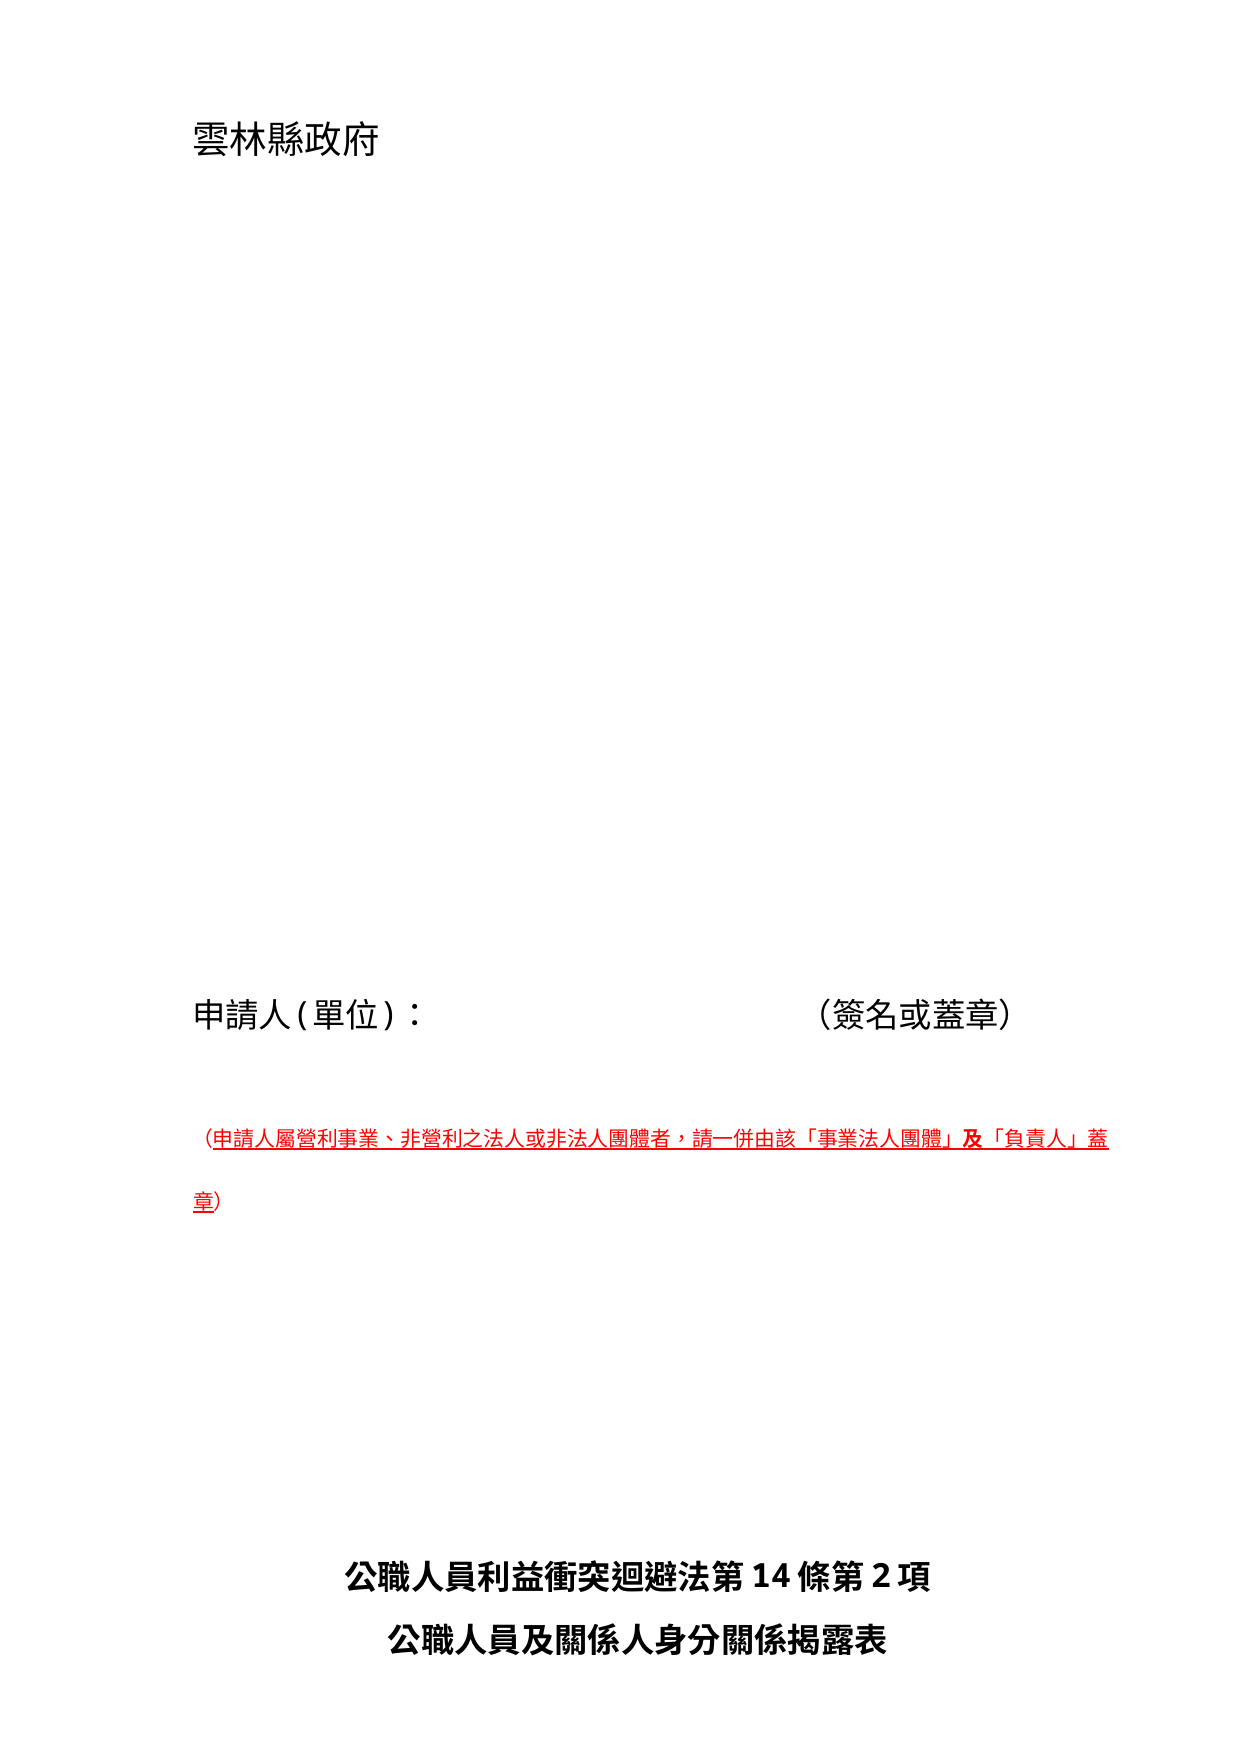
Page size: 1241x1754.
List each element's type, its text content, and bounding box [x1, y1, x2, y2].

text 公職人員利益衝突迴避法第14條第2項 [15, 1533, 1240, 1596]
text 申請人(單位)： （簽名或蓋章） [192, 971, 1122, 1033]
text 公職人員及關係人身分關係揭露表 [15, 1596, 1240, 1658]
text 雲林縣政府 [192, 96, 1122, 158]
text （申請人屬營利事業、非營利之法人或非法人團體者，請一併由該「事業法人團體」及「負責人」蓋章） [192, 1096, 1122, 1221]
